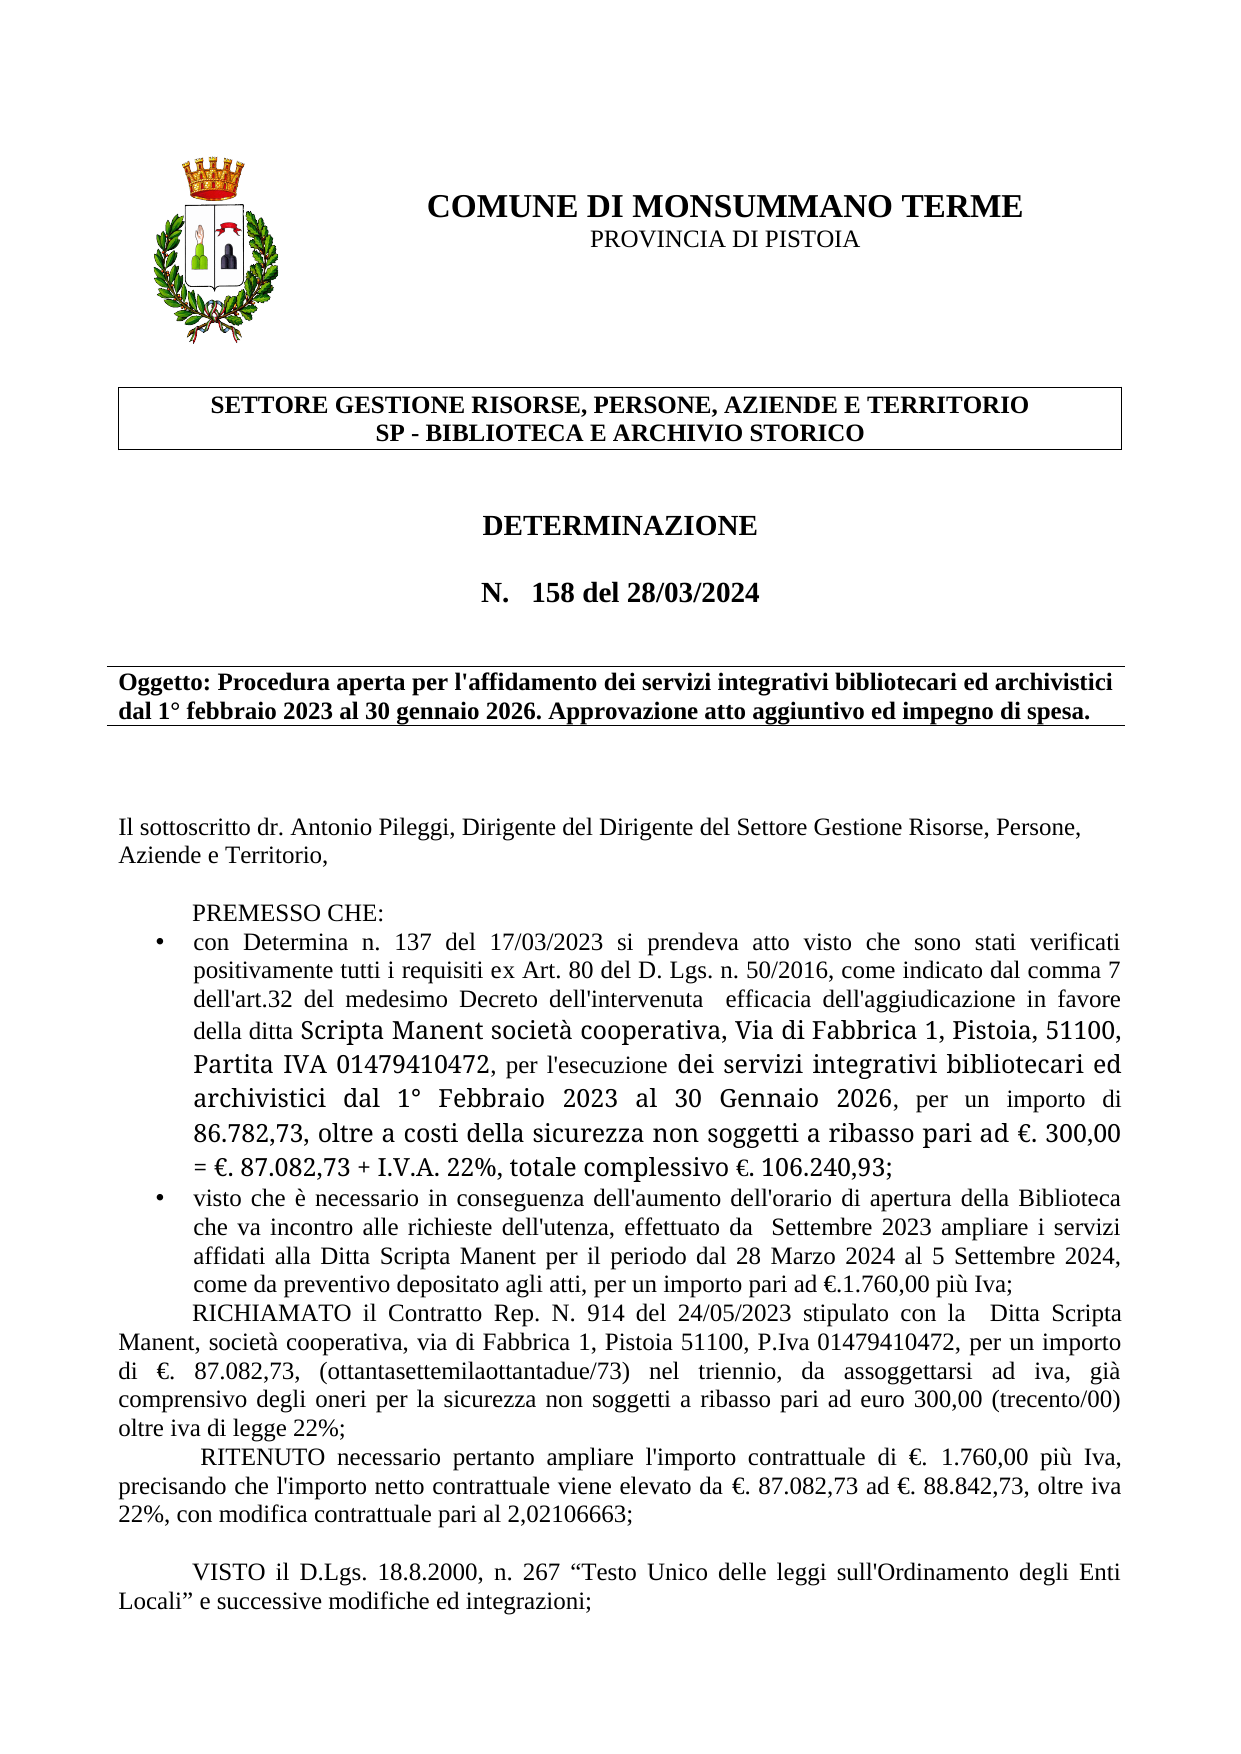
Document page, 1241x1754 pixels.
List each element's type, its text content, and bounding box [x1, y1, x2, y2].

text Il sottoscritto dr. Antonio Pileggi, Dirigente del Dirigente del Settore Gestione Risorse, Persone, Aziende e Territorio, [118, 783, 1122, 869]
title SETTORE GESTIONE RISORSE, PERSONE, AZIENDE E TERRITORIO [119, 388, 1121, 415]
text RICHIAMATO il Contratto Rep. N. 914 del 24/05/2023 stipulato con la Ditta Scripta Manent, società cooperativa, via di Fabbrica 1, Pistoia 51100, P.Iva 01479410472, per un importo di €. 87.082,73, (ottantasettemilaottantadue/73) nel triennio, da assoggettarsi ad iva, già comprensivo degli oneri per la sicurezza non soggetti a ribasso pari ad euro 300,00 (trecento/00) oltre iva di legge 22%; [118, 1298, 1122, 1442]
text VISTO il D.Lgs. 18.8.2000, n. 267 “Testo Unico delle leggi sull'Ordinamento degli Enti Locali” e successive modifiche ed integrazioni; [118, 1557, 1122, 1614]
subtitle SP - BIBLIOTECA E ARCHIVIO STORICO [119, 415, 1121, 449]
picture [153, 156, 279, 344]
table_header [107, 148, 325, 353]
text PREMESSO CHE: [118, 898, 1122, 927]
title DETERMINAZIONE [118, 508, 1122, 541]
list visto che è necessario in conseguenza dell'aumento dell'orario di apertura della Biblioteca che va incontro alle richieste dell'utenza, effettuato da Settembre 2023 ampliare i servizi affidati alla Ditta Scripta Manent per il periodo dal 28 Marzo 2024 al 5 Settembre 2024, come da preventivo depositato agli atti, per un importo pari ad €.1.760,00 più Iva; [156, 1183, 1122, 1298]
table_header Oggetto: Procedura aperta per l'affidamento dei servizi integrativi bibliotecari ed archivistici dal 1° febbraio 2023 al 30 gennaio 2026. Approvazione atto aggiuntivo ed impegno di spesa. [107, 667, 1125, 724]
text RITENUTO necessario pertanto ampliare l'importo contrattuale di €. 1.760,00 più Iva, precisando che l'importo netto contrattuale viene elevato da €. 87.082,73 ad €. 88.842,73, oltre iva 22%, con modifica contrattuale pari al 2,02106663; [118, 1442, 1122, 1528]
table_header COMUNE DI MONSUMMANO TERME PROVINCIA DI PISTOIA [325, 148, 1125, 353]
title N. 158 del 28/03/2024 [118, 575, 1122, 608]
list con Determina n. 137 del 17/03/2023 si prendeva atto visto che sono stati verificati positivamente tutti i requisiti ex Art. 80 del D. Lgs. n. 50/2016, come indicato dal comma 7 dell'art.32 del medesimo Decreto dell'intervenuta efficacia dell'aggiudicazione in favore della ditta Scripta Manent società cooperativa, Via di Fabbrica 1, Pistoia, 51100, Partita IVA 01479410472, per l'esecuzione dei servizi integrativi bibliotecari ed archivistici dal 1° Febbraio 2023 al 30 Gennaio 2026, per un importo di 86.782,73, oltre a costi della sicurezza non soggetti a ribasso pari ad €. 300,00 = €. 87.082,73 + I.V.A. 22%, totale complessivo €. 106.240,93; [156, 927, 1122, 1183]
